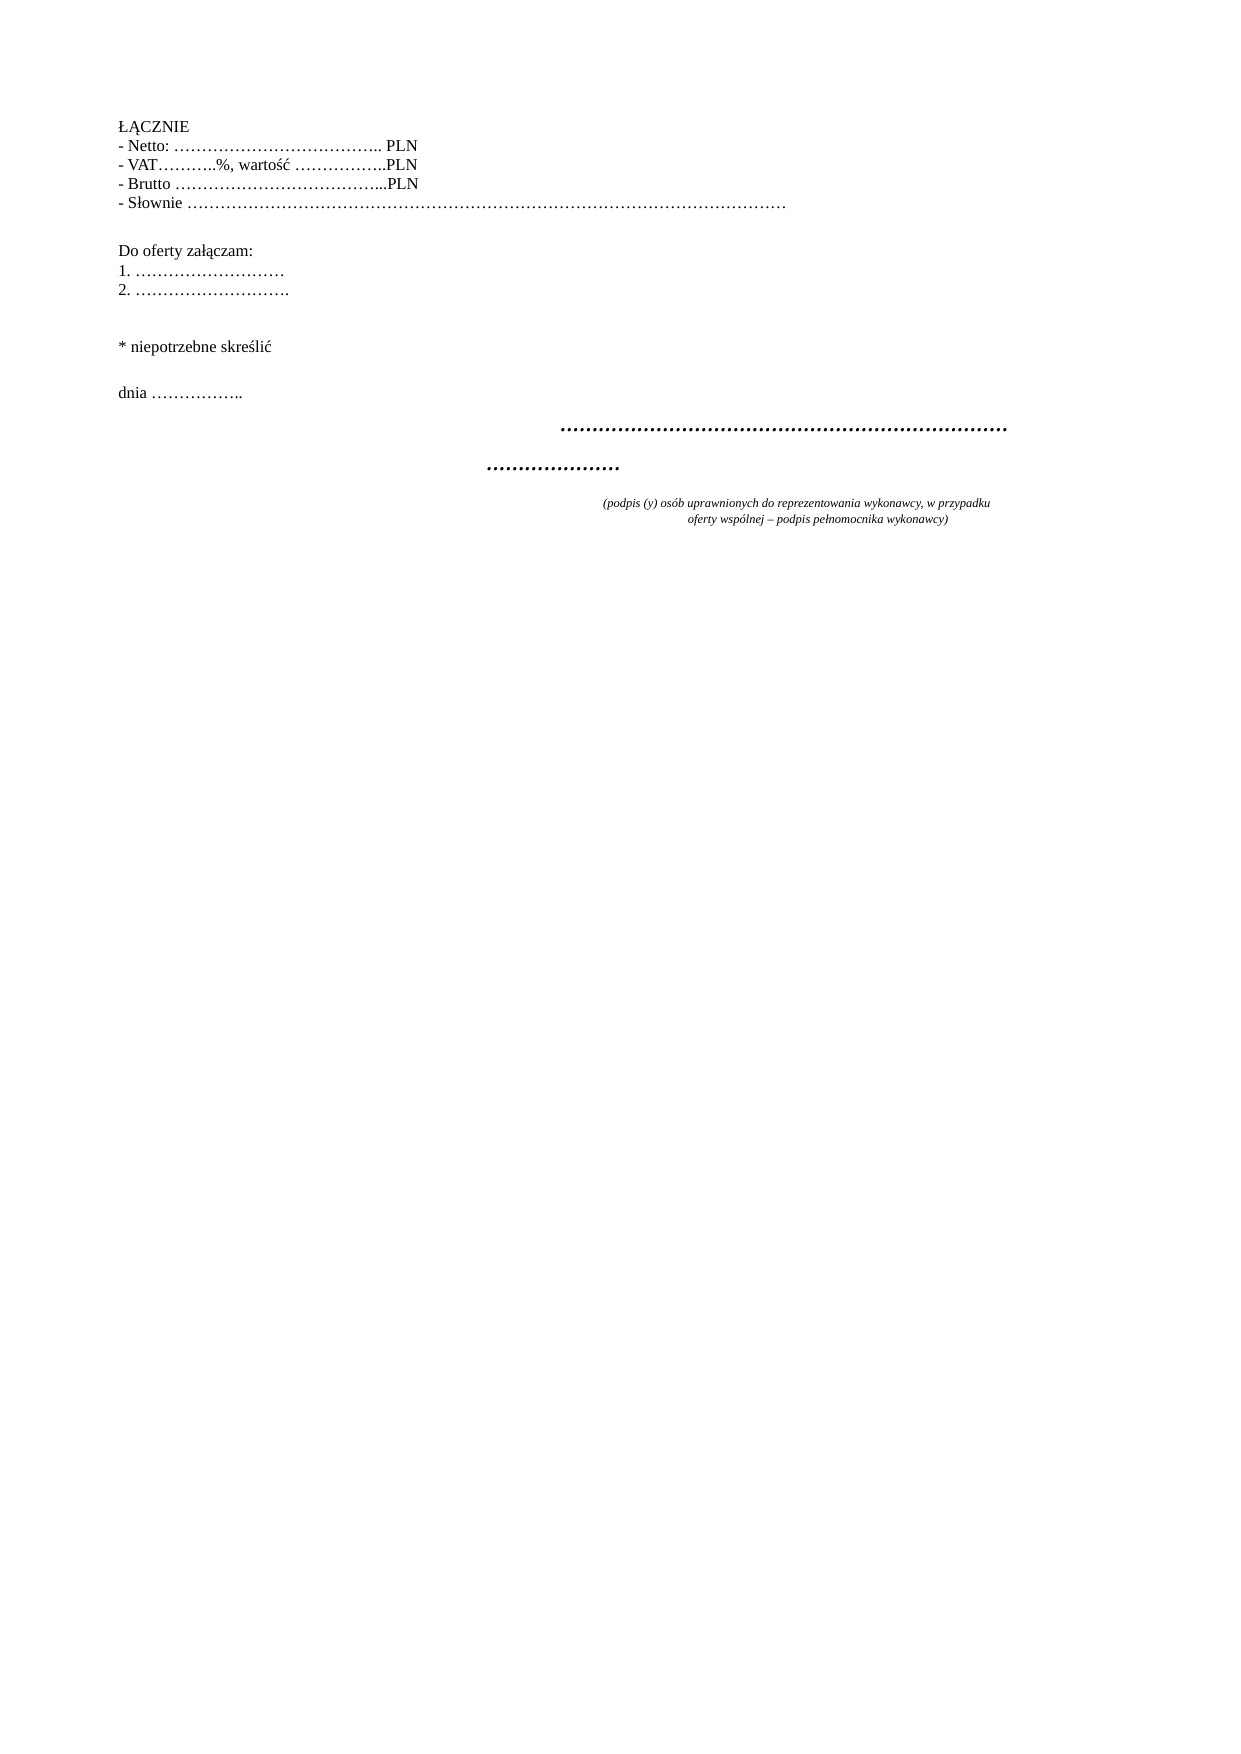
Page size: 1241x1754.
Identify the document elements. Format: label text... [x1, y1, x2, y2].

text - Brutto ………………………………...PLN [118, 174, 1122, 193]
text …………………………………………………………….………………… [487, 404, 1122, 478]
text ŁĄCZNIE [118, 117, 1122, 136]
text 2. ………………………. [118, 279, 1122, 299]
text Do oferty załączam: [118, 241, 1122, 260]
text - Słownie ……………………………………………………………………………………………… [118, 193, 1122, 212]
text - VAT………..%, wartość ……………..PLN [118, 155, 1122, 174]
text * niepotrzebne skreślić [118, 337, 1122, 358]
text dnia …………….. [118, 383, 1122, 402]
text 1. ……………………… [118, 260, 1122, 279]
text (podpis (y) osób uprawnionych do reprezentowania wykonawcy, w przypadku oferty wspólnej – podpis pełnomocnika wykonawcy) [118, 495, 1122, 526]
text - Netto: ……………………………….. PLN [118, 136, 1122, 155]
